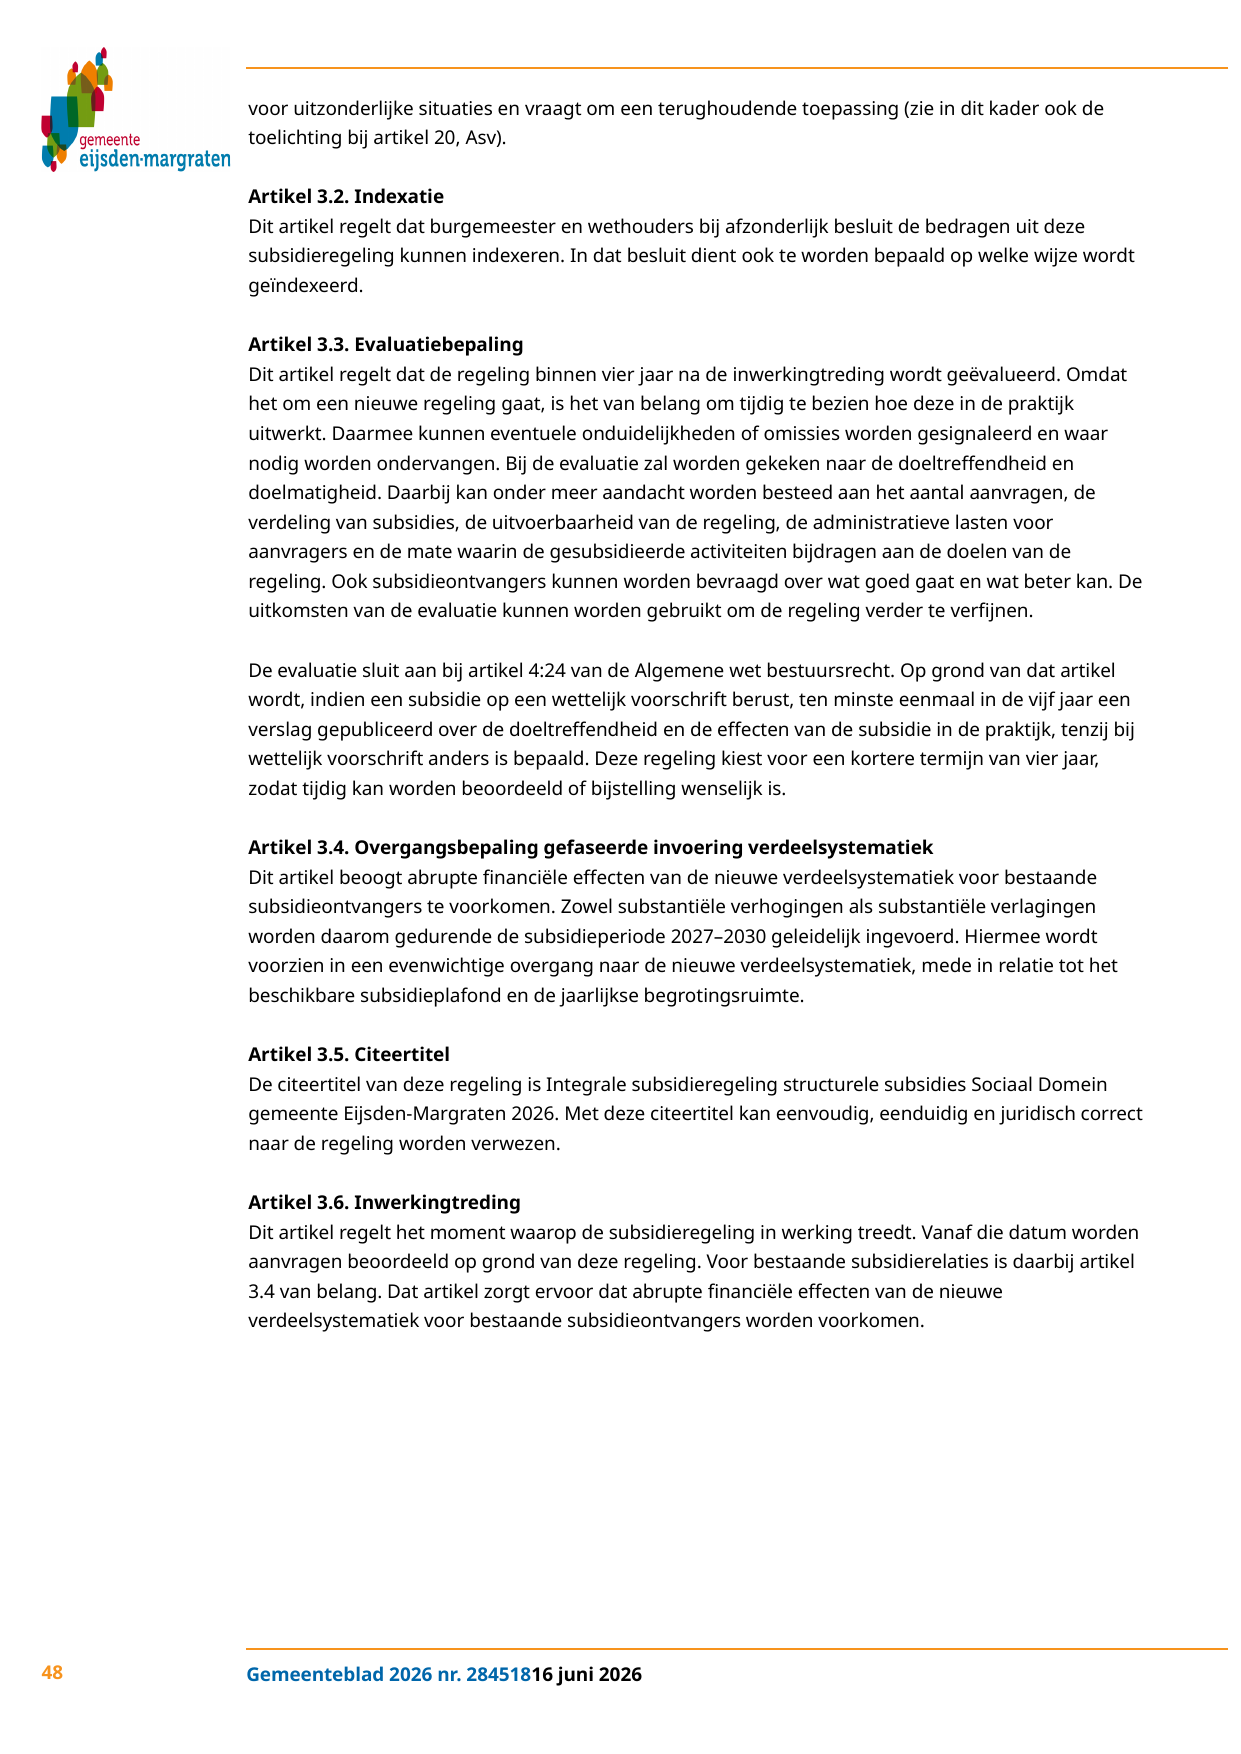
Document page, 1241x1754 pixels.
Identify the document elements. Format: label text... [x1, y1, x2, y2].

text Artikel 3.3. Evaluatiebepaling [248, 331, 1152, 357]
text Artikel 3.4. Overgangsbepaling gefaseerde invoering verdeelsystematiek [248, 834, 1152, 860]
text Artikel 3.6. Inwerkingtreding [248, 1189, 1152, 1215]
picture [41, 47, 231, 172]
text Artikel 3.2. Indexatie [248, 183, 1152, 209]
text De evaluatie sluit aan bij artikel 4:24 van de Algemene wet bestuursrecht. Op grond van dat artikel wordt, indien een subsidie op een wettelijk voorschrift berust, ten minste eenmaal in de vijf jaar een verslag gepubliceerd over de doeltreffendheid en de effecten van de subsidie in de praktijk, tenzij bij wettelijk voorschrift anders is bepaald. Deze regeling kiest voor een kortere termijn van vier jaar, zodat tijdig kan worden beoordeeld of bijstelling wenselijk is. [248, 657, 1152, 801]
text De citeertitel van deze regeling is Integrale subsidieregeling structurele subsidies Sociaal Domein gemeente Eijsden-Margraten 2026. Met deze citeertitel kan eenvoudig, eenduidig en juridisch correct naar de regeling worden verwezen. [248, 1071, 1152, 1156]
text Dit artikel regelt dat de regeling binnen vier jaar na de inwerkingtreding wordt geëvalueerd. Omdat het om een nieuwe regeling gaat, is het van belang om tijdig te bezien hoe deze in de praktijk uitwerkt. Daarmee kunnen eventuele onduidelijkheden of omissies worden gesignaleerd en waar nodig worden ondervangen. Bij de evaluatie zal worden gekeken naar de doeltreffendheid en doelmatigheid. Daarbij kan onder meer aandacht worden besteed aan het aantal aanvragen, de verdeling van subsidies, de uitvoerbaarheid van de regeling, de administratieve lasten voor aanvragers en de mate waarin de gesubsidieerde activiteiten bijdragen aan de doelen van de regeling. Ook subsidieontvangers kunnen worden bevraagd over wat goed gaat en wat beter kan. De uitkomsten van de evaluatie kunnen worden gebruikt om de regeling verder te verfijnen. [248, 361, 1152, 623]
text Dit artikel regelt het moment waarop de subsidieregeling in werking treedt. Vanaf die datum worden aanvragen beoordeeld op grond van deze regeling. Voor bestaande subsidierelaties is daarbij artikel 3.4 van belang. Dat artikel zorgt ervoor dat abrupte financiële effecten van de nieuwe verdeelsystematiek voor bestaande subsidieontvangers worden voorkomen. [248, 1219, 1152, 1333]
text Dit artikel beoogt abrupte financiële effecten van de nieuwe verdeelsystematiek voor bestaande subsidieontvangers te voorkomen. Zowel substantiële verhogingen als substantiële verlagingen worden daarom gedurende de subsidieperiode 2027–2030 geleidelijk ingevoerd. Hiermee wordt voorzien in een evenwichtige overgang naar de nieuwe verdeelsystematiek, mede in relatie tot het beschikbare subsidieplafond en de jaarlijkse begrotingsruimte. [248, 864, 1152, 1008]
text voor uitzonderlijke situaties en vraagt om een terughoudende toepassing (zie in dit kader ook de toelichting bij artikel 20, Asv). [248, 95, 1152, 150]
text Dit artikel regelt dat burgemeester en wethouders bij afzonderlijk besluit de bedragen uit deze subsidieregeling kunnen indexeren. In dat besluit dient ook te worden bepaald op welke wijze wordt geïndexeerd. [248, 213, 1152, 298]
text Artikel 3.5. Citeertitel [248, 1041, 1152, 1067]
